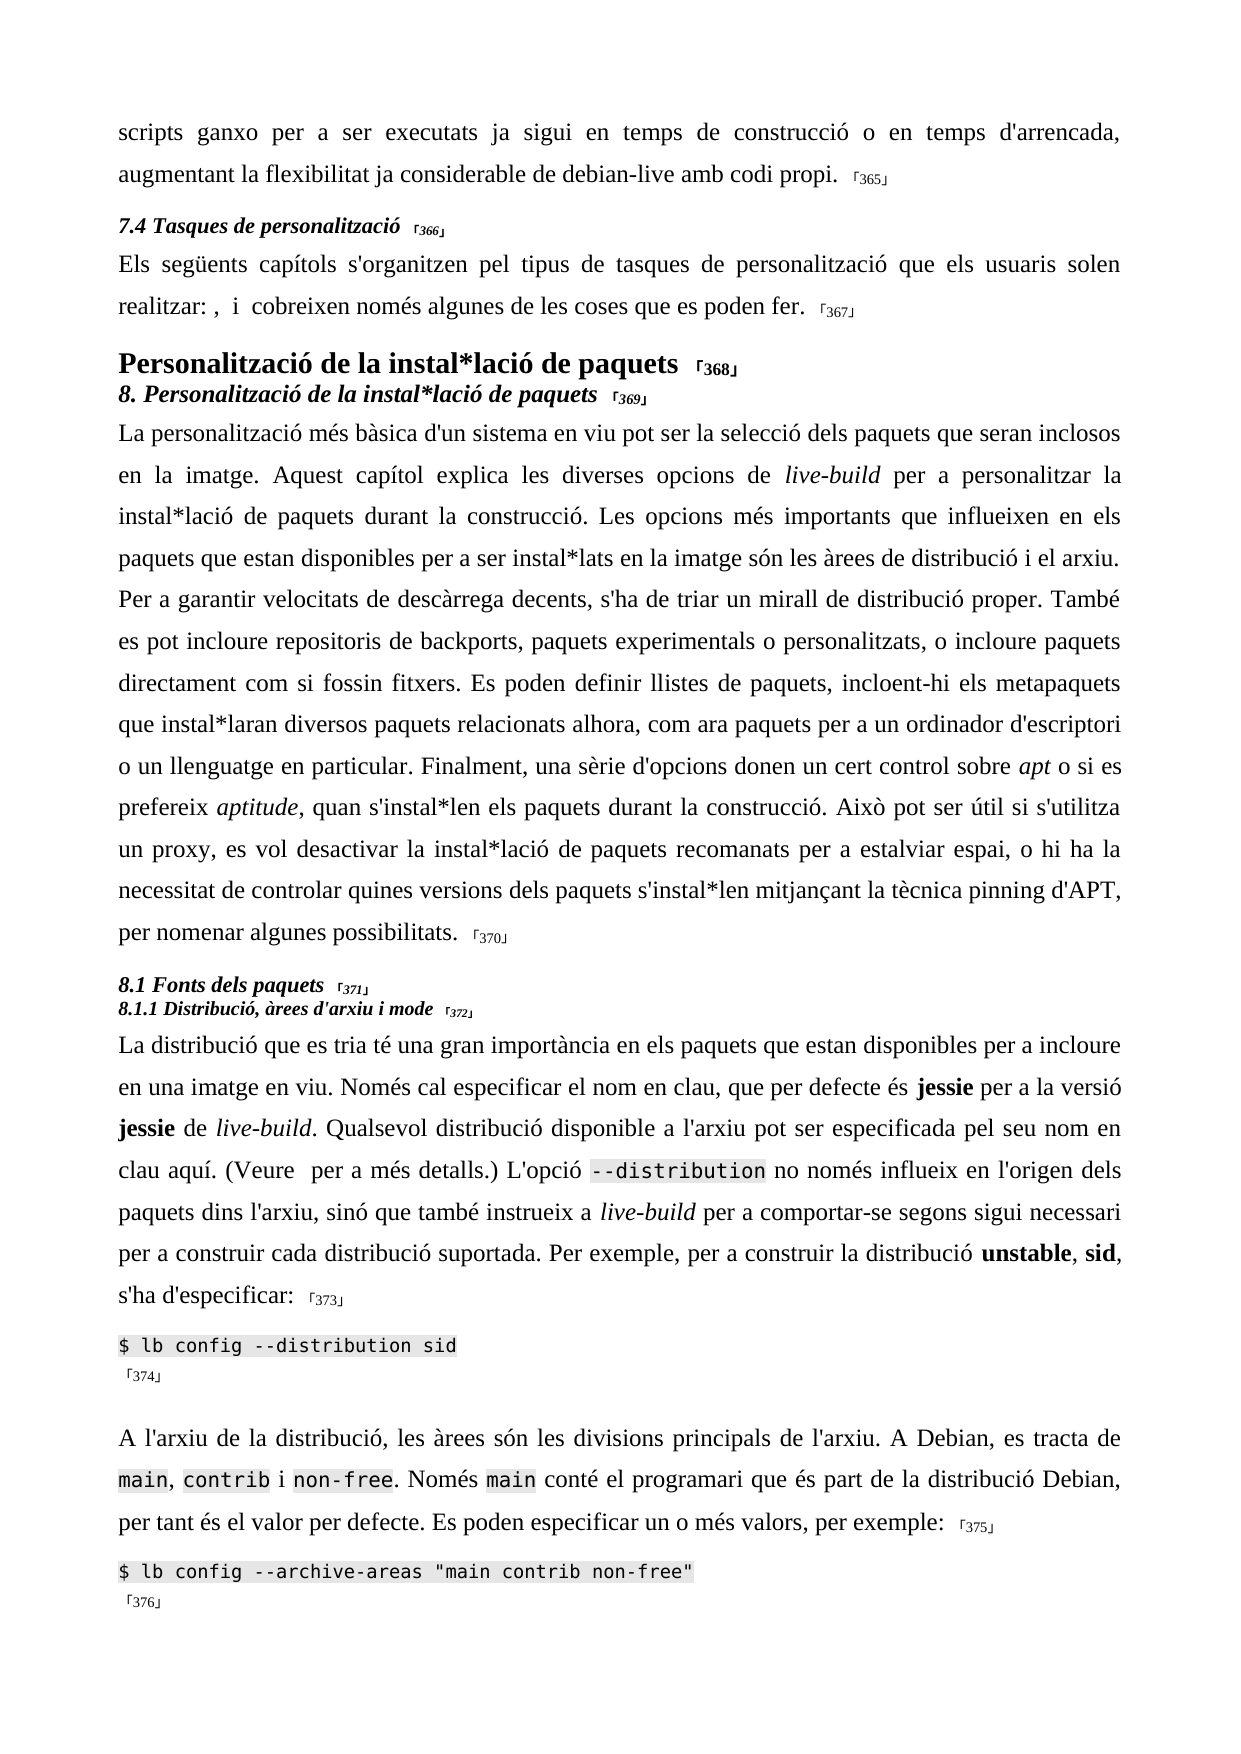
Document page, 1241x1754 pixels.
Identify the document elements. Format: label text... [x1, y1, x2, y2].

text A l'arxiu de la distribució, les àrees són les divisions principals de l'arxiu. A Debian, es tracta de main, contrib i non-free. Només main conté el programari que és part de la distribució Debian, per tant és el valor per defecte. Es poden especificar un o més valors, per exemple: 「375」 [118, 1424, 1122, 1535]
subtitle 8.1.1 Distribució, àrees d'arxiu i mode 「372」 [118, 997, 1122, 1020]
text Els següents capítols s'organitzen pel tipus de tasques de personalització que els usuaris solen realitzar: Personalització de la instal\*lació de paquets, Personalització dels continguts i Personalització de l'entorn local i el llenguatge cobreixen només algunes de les coses que es poden fer. 「367」 [118, 251, 1122, 320]
subtitle 8.1 Fonts dels paquets 「371」 [118, 972, 1122, 997]
subtitle 7.4 Tasques de personalització 「366」 [118, 213, 1122, 239]
text $ lb config --archive-areas "main contrib non-free" [694, 1561, 1122, 1583]
text La distribució que es tria té una gran importància en els paquets que estan disponibles per a incloure en una imatge en viu. Només cal especificar el nom en clau, que per defecte és jessie per a la versió jessie de live-build. Qualsevol distribució disponible a l'arxiu pot ser especificada pel seu nom en clau aquí. (Veure Termes per a més detalls.) L'opció --distribution no només influeix en l'origen dels paquets dins l'arxiu, sinó que també instrueix a live-build per a comportar-se segons sigui necessari per a construir cada distribució suportada. Per exemple, per a construir la distribució unstable, sid, s'ha d'especificar: 「373」 [118, 1031, 1122, 1309]
text 「376」 [118, 1583, 1122, 1611]
text La personalització més bàsica d'un sistema en viu pot ser la selecció dels paquets que seran inclosos en la imatge. Aquest capítol explica les diverses opcions de live-build per a personalitzar la instal*lació de paquets durant la construcció. Les opcions més importants que influeixen en els paquets que estan disponibles per a ser instal*lats en la imatge són les àrees de distribució i el arxiu. Per a garantir velocitats de descàrrega decents, s'ha de triar un mirall de distribució proper. També es pot incloure repositoris de backports, paquets experimentals o personalitzats, o incloure paquets directament com si fossin fitxers. Es poden definir llistes de paquets, incloent-hi els metapaquets que instal*laran diversos paquets relacionats alhora, com ara paquets per a un ordinador d'escriptori o un llenguatge en particular. Finalment, una sèrie d'opcions donen un cert control sobre apt o si es prefereix aptitude, quan s'instal*len els paquets durant la construcció. Això pot ser útil si s'utilitza un proxy, es vol desactivar la instal*lació de paquets recomanats per a estalviar espai, o hi ha la necessitat de controlar quines versions dels paquets s'instal*len mitjançant la tècnica pinning d'APT, per nomenar algunes possibilitats. 「370」 [118, 419, 1122, 946]
subtitle Personalització de la instal*lació de paquets 「368」 [118, 346, 1122, 379]
text scripts ganxo per a ser executats ja sigui en temps de construcció o en temps d'arrencada, augmentant la flexibilitat ja considerable de debian-live amb codi propi. 「365」 [118, 118, 1122, 188]
subtitle 8. Personalització de la instal*lació de paquets 「369」 [118, 379, 1122, 408]
text 「374」 [118, 1357, 1122, 1384]
text $ lb config --distribution sid [457, 1335, 1122, 1357]
